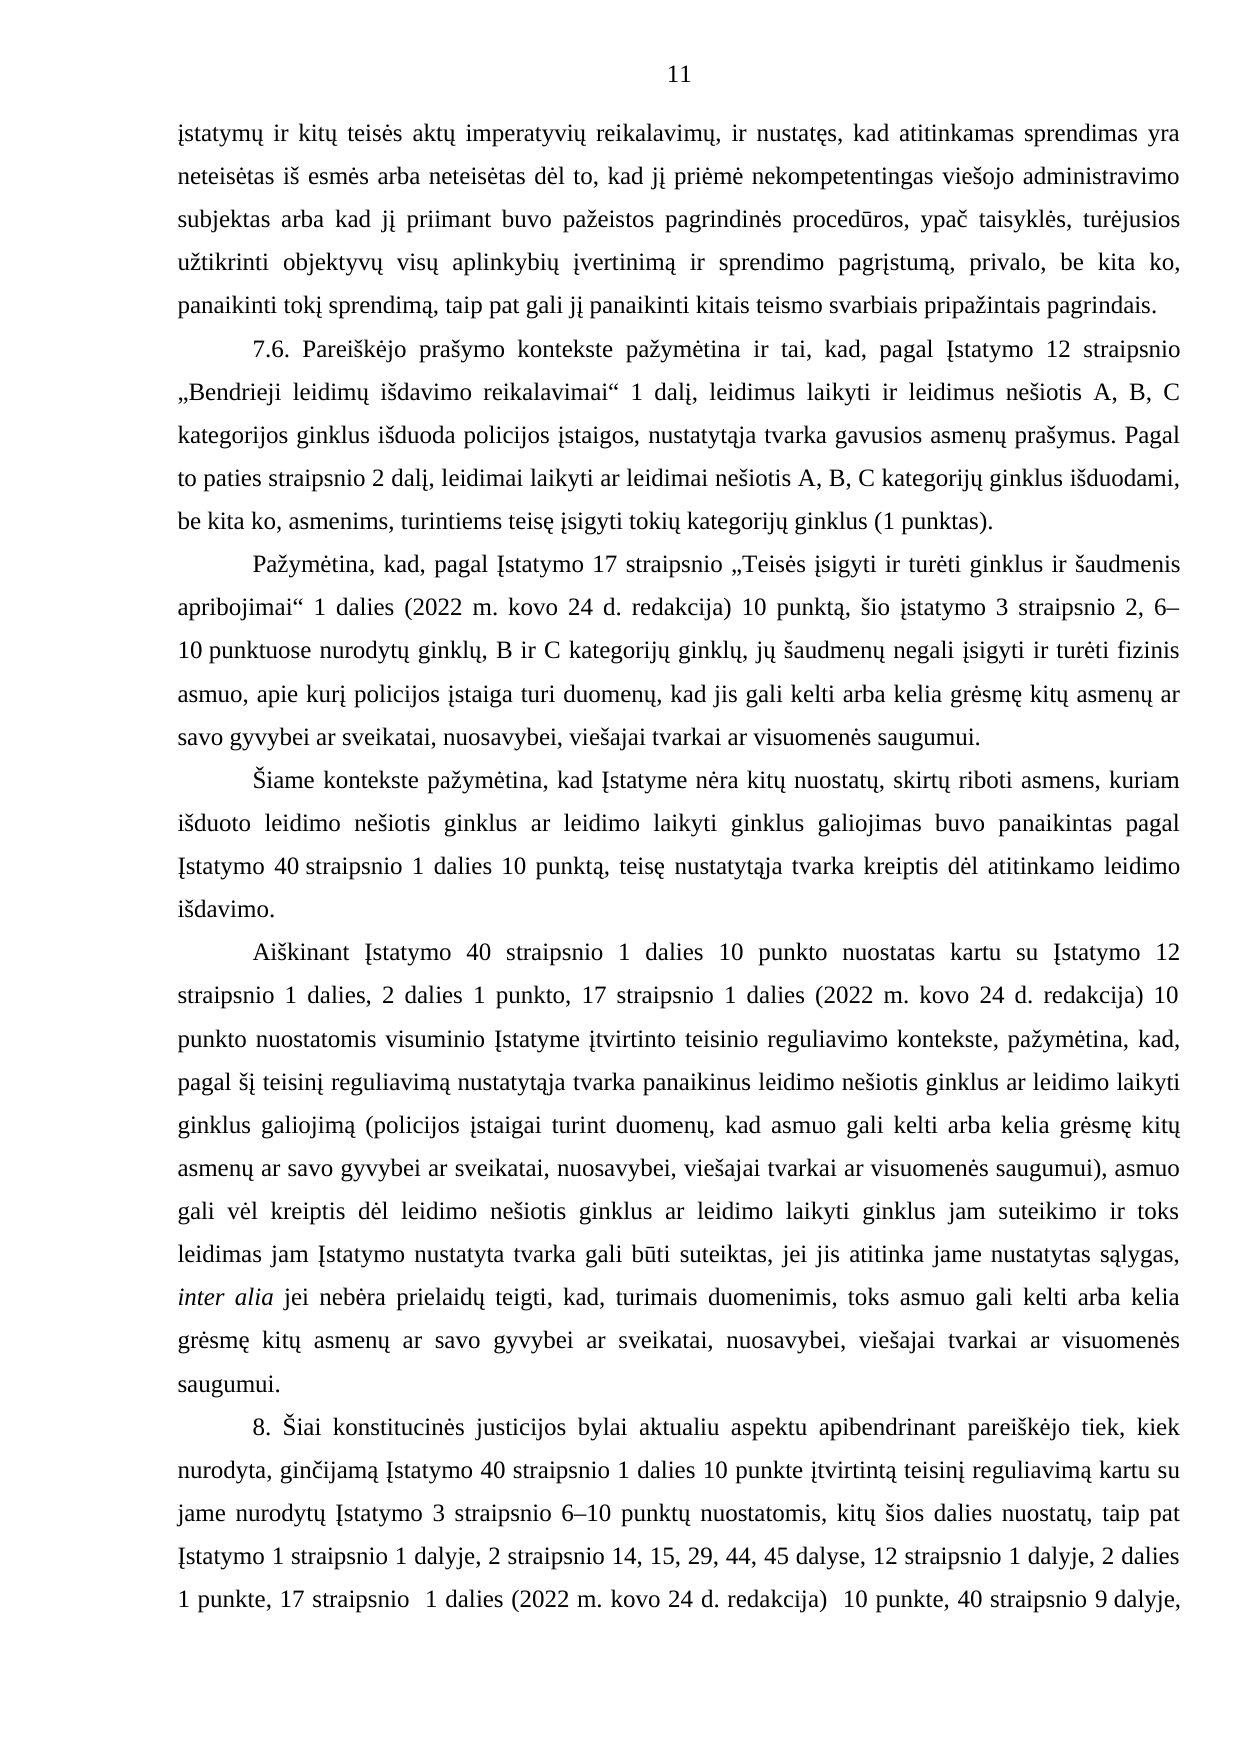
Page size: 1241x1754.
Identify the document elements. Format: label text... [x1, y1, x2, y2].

text Pažymėtina, kad, pagal Įstatymo 17 straipsnio „Teisės įsigyti ir turėti ginklus ir šaudmenis apribojimai“ 1 dalies (2022 m. kovo 24 d. redakcija) 10 punktą, šio įstatymo 3 straipsnio 2, 6–10 punktuose nurodytų ginklų, B ir C kategorijų ginklų, jų šaudmenų negali įsigyti ir turėti fizinis asmuo, apie kurį policijos įstaiga turi duomenų, kad jis gali kelti arba kelia grėsmę kitų asmenų ar savo gyvybei ar sveikatai, nuosavybei, viešajai tvarkai ar visuomenės saugumui. [177, 549, 1181, 751]
text Aiškinant Įstatymo 40 straipsnio 1 dalies 10 punkto nuostatas kartu su Įstatymo 12 straipsnio 1 dalies, 2 dalies 1 punkto, 17 straipsnio 1 dalies (2022 m. kovo 24 d. redakcija) 10 punkto nuostatomis visuminio Įstatyme įtvirtinto teisinio reguliavimo kontekste, pažymėtina, kad, pagal šį teisinį reguliavimą nustatytąja tvarka panaikinus leidimo nešiotis ginklus ar leidimo laikyti ginklus galiojimą (policijos įstaigai turint duomenų, kad asmuo gali kelti arba kelia grėsmę kitų asmenų ar savo gyvybei ar sveikatai, nuosavybei, viešajai tvarkai ar visuomenės saugumui), asmuo gali vėl kreiptis dėl leidimo nešiotis ginklus ar leidimo laikyti ginklus jam suteikimo ir toks leidimas jam Įstatymo nustatyta tvarka gali būti suteiktas, jei jis atitinka jame nustatytas sąlygas, inter alia jei nebėra prielaidų teigti, kad, turimais duomenimis, toks asmuo gali kelti arba kelia grėsmę kitų asmenų ar savo gyvybei ar sveikatai, nuosavybei, viešajai tvarkai ar visuomenės saugumui. [177, 937, 1181, 1397]
text 8. Šiai konstitucinės justicijos bylai aktualiu aspektu apibendrinant pareiškėjo tiek, kiek nurodyta, ginčijamą Įstatymo 40 straipsnio 1 dalies 10 punkte įtvirtintą teisinį reguliavimą kartu su jame nurodytų Įstatymo 3 straipsnio 6–10 punktų nuostatomis, kitų šios dalies nuostatų, taip pat Įstatymo 1 straipsnio 1 dalyje, 2 straipsnio 14, 15, 29, 44, 45 dalyse, 12 straipsnio 1 dalyje, 2 dalies 1 punkte, 17 straipsnio 1 dalies (2022 m. kovo 24 d. redakcija) 10 punkte, 40 straipsnio 9 dalyje, [177, 1412, 1181, 1613]
text 7.6. Pareiškėjo prašymo kontekste pažymėtina ir tai, kad, pagal Įstatymo 12 straipsnio „Bendrieji leidimų išdavimo reikalavimai“ 1 dalį, leidimus laikyti ir leidimus nešiotis A, B, C kategorijos ginklus išduoda policijos įstaigos, nustatytąja tvarka gavusios asmenų prašymus. Pagal to paties straipsnio 2 dalį, leidimai laikyti ar leidimai nešiotis A, B, C kategorijų ginklus išduodami, be kita ko, asmenims, turintiems teisę įsigyti tokių kategorijų ginklus (1 punktas). [177, 334, 1181, 535]
text įstatymų ir kitų teisės aktų imperatyvių reikalavimų, ir nustatęs, kad atitinkamas sprendimas yra neteisėtas iš esmės arba neteisėtas dėl to, kad jį priėmė nekompetentingas viešojo administravimo subjektas arba kad jį priimant buvo pažeistos pagrindinės procedūros, ypač taisyklės, turėjusios užtikrinti objektyvų visų aplinkybių įvertinimą ir sprendimo pagrįstumą, privalo, be kita ko, panaikinti tokį sprendimą, taip pat gali jį panaikinti kitais teismo svarbiais pripažintais pagrindais. [177, 118, 1181, 319]
text Šiame kontekste pažymėtina, kad Įstatyme nėra kitų nuostatų, skirtų riboti asmens, kuriam išduoto leidimo nešiotis ginklus ar leidimo laikyti ginklus galiojimas buvo panaikintas pagal Įstatymo 40 straipsnio 1 dalies 10 punktą, teisę nustatytąja tvarka kreiptis dėl atitinkamo leidimo išdavimo. [177, 765, 1181, 923]
